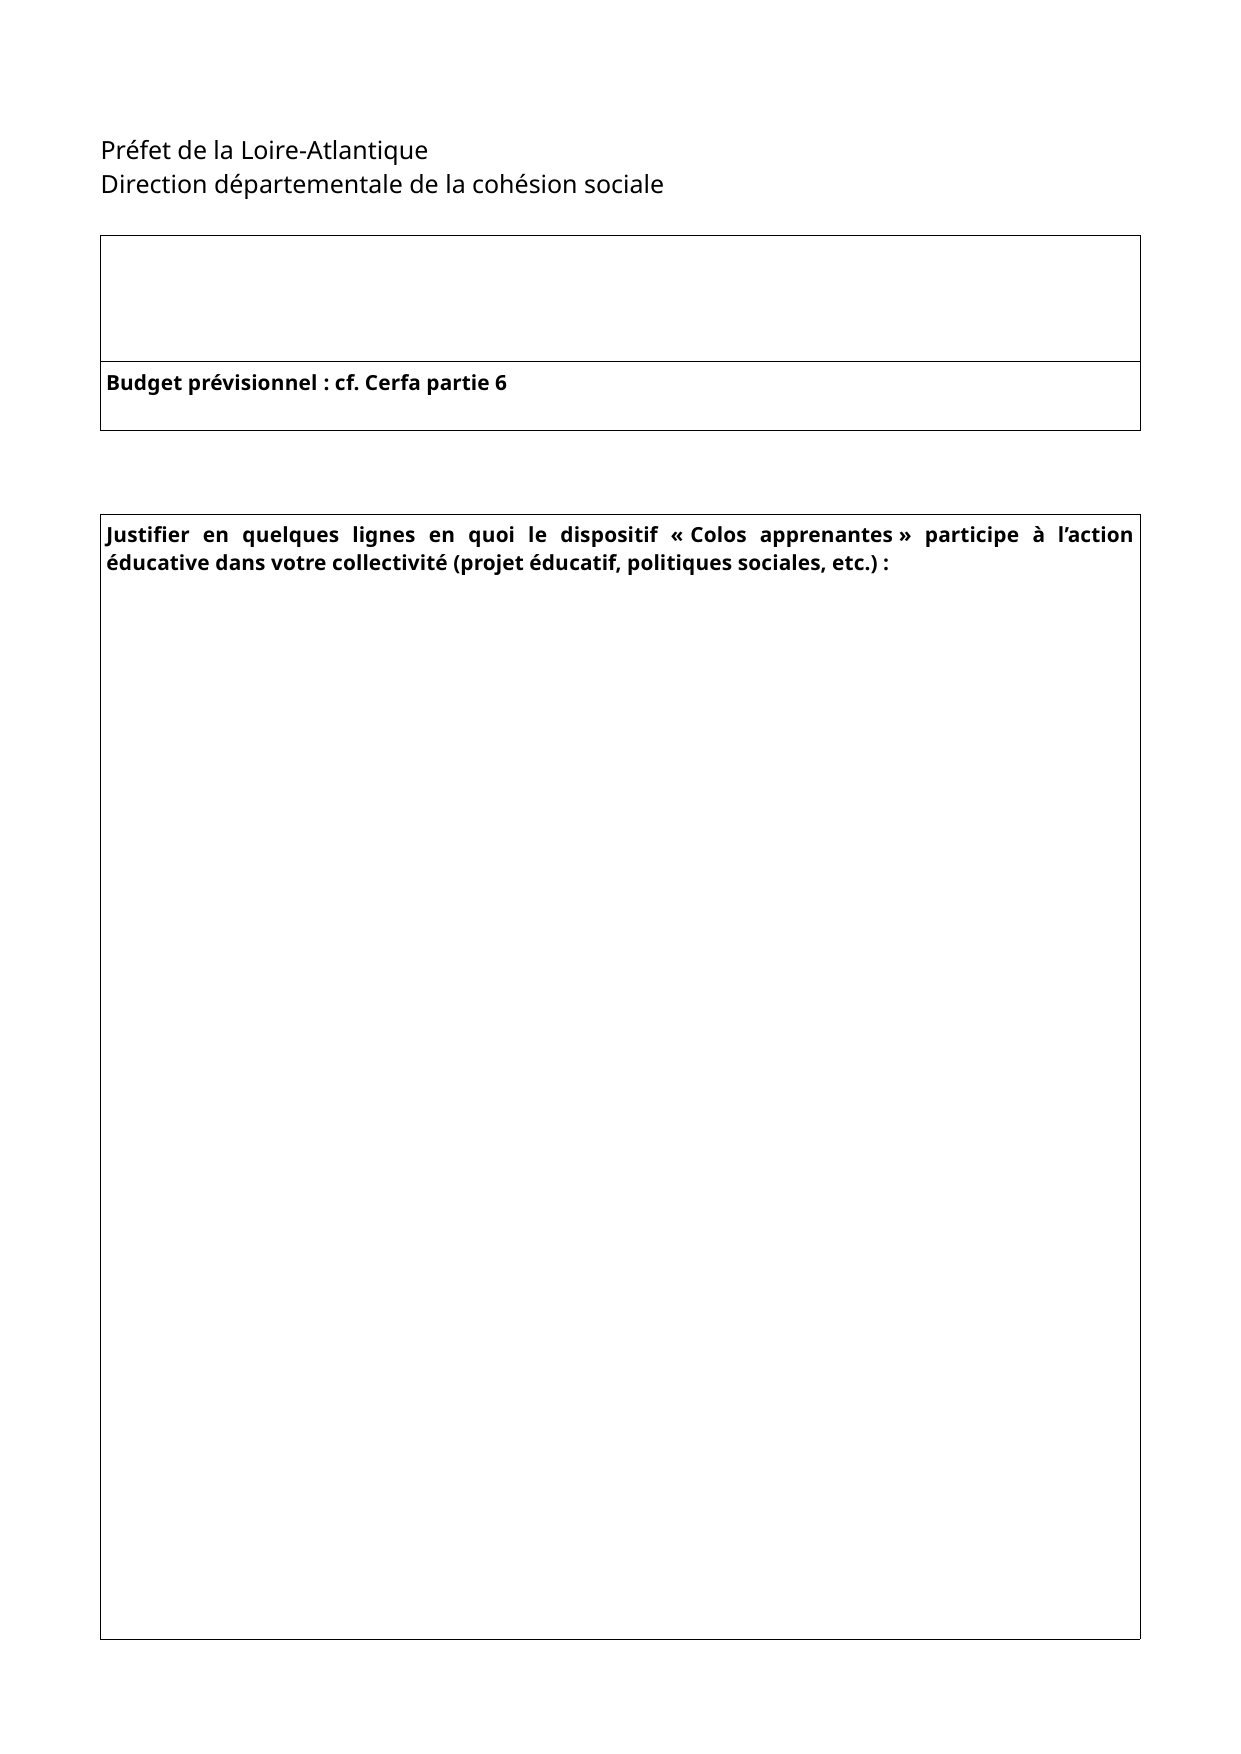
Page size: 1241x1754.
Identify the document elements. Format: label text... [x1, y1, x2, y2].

table_header Justifier en quelques lignes en quoi le dispositif « Colos apprenantes » participe à l’action éducative dans votre collectivité (projet éducatif, politiques sociales, etc.) : [101, 515, 1140, 1638]
table_cell [101, 236, 1140, 361]
table_cell Budget prévisionnel : cf. Cerfa partie 6 [101, 362, 1140, 430]
